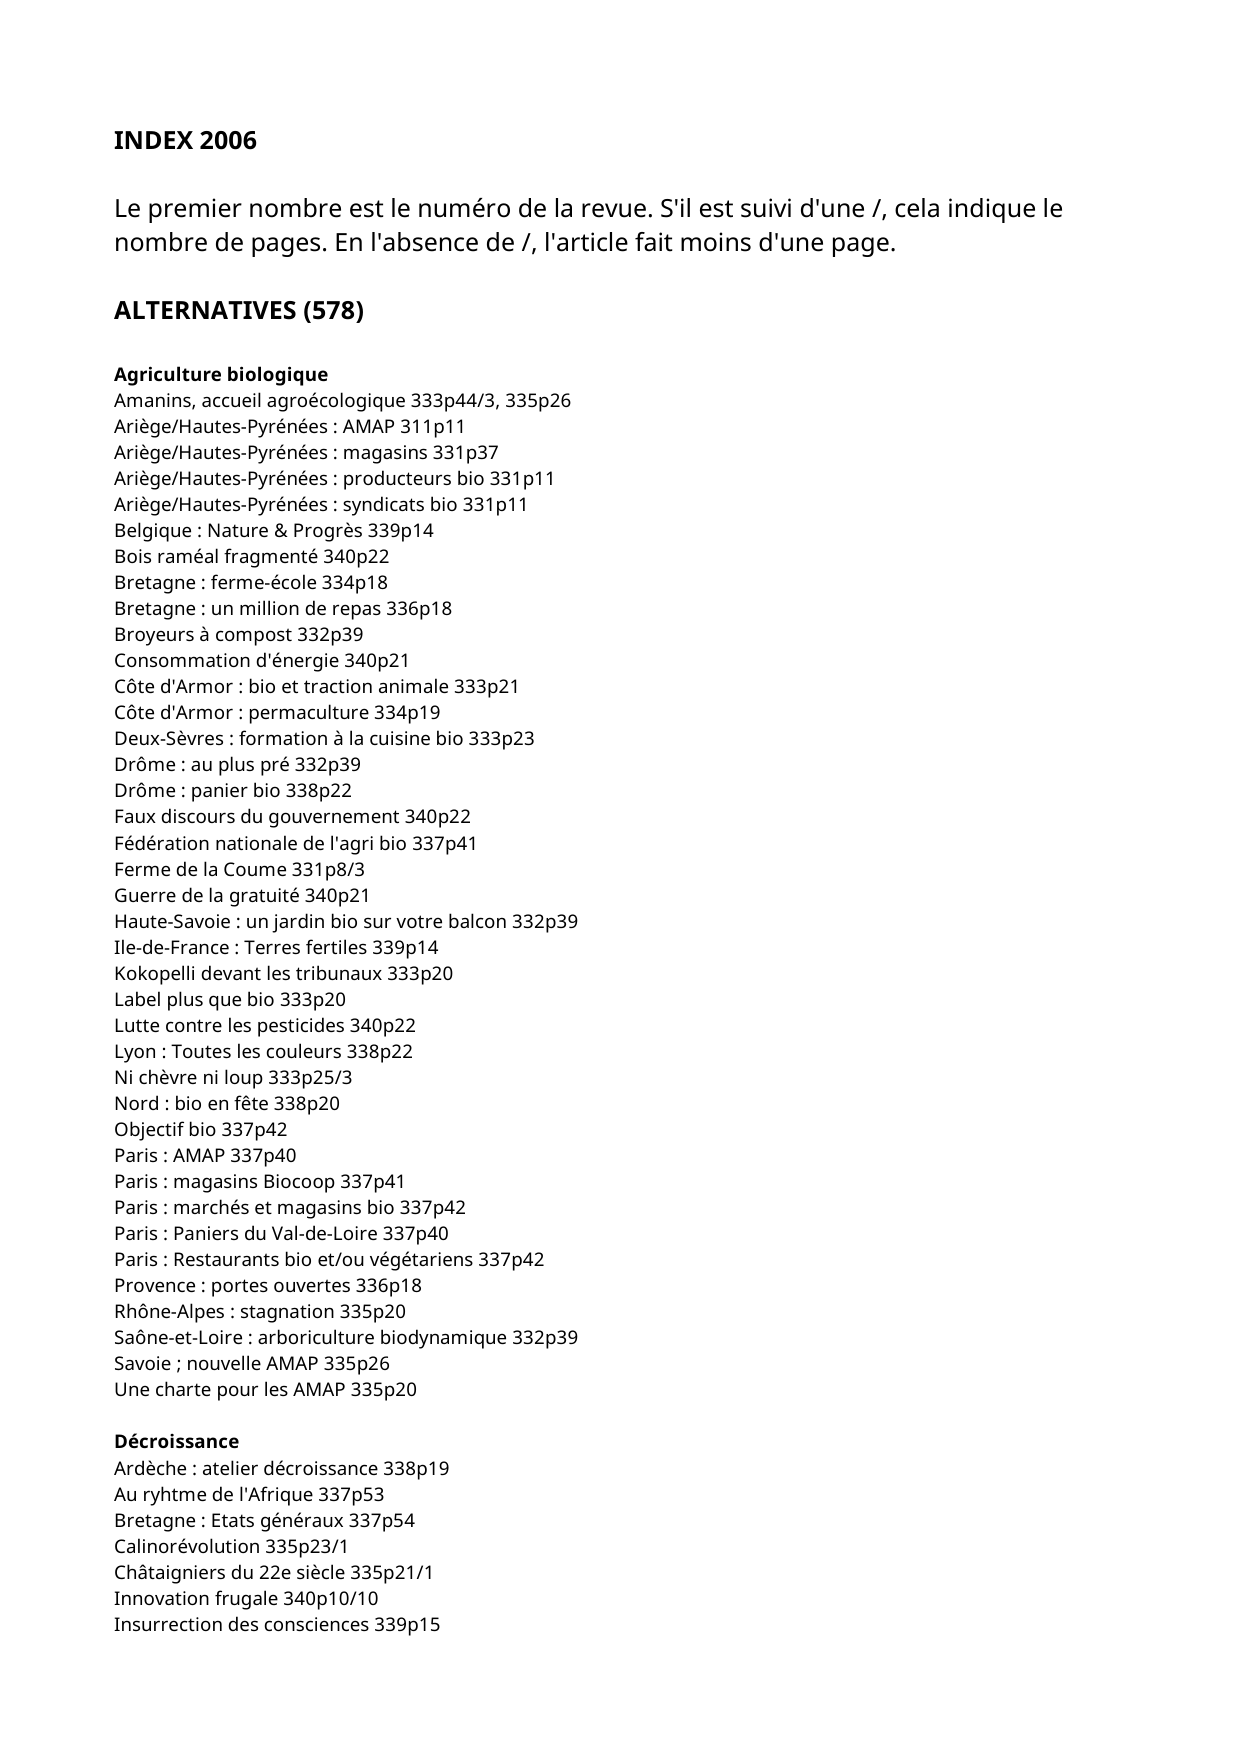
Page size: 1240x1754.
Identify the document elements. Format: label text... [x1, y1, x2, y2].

text Décroissance [114, 1428, 1126, 1454]
text Ni chèvre ni loup 333p25/3 [114, 1064, 1126, 1090]
text Paris : Paniers du Val-de-Loire 337p40 [114, 1220, 1126, 1246]
text Amanins, accueil agroécologique 333p44/3, 335p26 [114, 387, 1126, 413]
text Le premier nombre est le numéro de la revue. S'il est suivi d'une /, cela indique le nombre de pages. En l'absence de /, l'article fait moins d'une page. [114, 191, 1126, 259]
text Ariège/Hautes-Pyrénées : magasins 331p37 [114, 439, 1126, 465]
text Lyon : Toutes les couleurs 338p22 [114, 1038, 1126, 1064]
text Ariège/Hautes-Pyrénées : AMAP 311p11 [114, 413, 1126, 439]
text Faux discours du gouvernement 340p22 [114, 803, 1126, 829]
text Ardèche : atelier décroissance 338p19 [114, 1454, 1126, 1480]
text Rhône-Alpes : stagnation 335p20 [114, 1298, 1126, 1324]
text Bretagne : Etats généraux 337p54 [114, 1506, 1126, 1532]
text INDEX 2006 [114, 123, 1126, 157]
text Calinorévolution 335p23/1 [114, 1532, 1126, 1558]
text Paris : AMAP 337p40 [114, 1142, 1126, 1168]
text Belgique : Nature & Progrès 339p14 [114, 517, 1126, 543]
text Drôme : au plus pré 332p39 [114, 751, 1126, 777]
text Saône-et-Loire : arboriculture biodynamique 332p39 [114, 1324, 1126, 1350]
text Kokopelli devant les tribunaux 333p20 [114, 959, 1126, 986]
text Objectif bio 337p42 [114, 1116, 1126, 1142]
text Ariège/Hautes-Pyrénées : producteurs bio 331p11 [114, 465, 1126, 491]
text Au ryhtme de l'Afrique 337p53 [114, 1480, 1126, 1506]
text Fédération nationale de l'agri bio 337p41 [114, 829, 1126, 855]
text Une charte pour les AMAP 335p20 [114, 1376, 1126, 1402]
text Innovation frugale 340p10/10 [114, 1584, 1126, 1611]
text Deux-Sèvres : formation à la cuisine bio 333p23 [114, 725, 1126, 751]
text Ferme de la Coume 331p8/3 [114, 855, 1126, 881]
text Guerre de la gratuité 340p21 [114, 881, 1126, 907]
text Provence : portes ouvertes 336p18 [114, 1272, 1126, 1298]
text Insurrection des consciences 339p15 [114, 1611, 1126, 1637]
text Label plus que bio 333p20 [114, 986, 1126, 1012]
text Paris : Restaurants bio et/ou végétariens 337p42 [114, 1246, 1126, 1272]
text Côte d'Armor : bio et traction animale 333p21 [114, 673, 1126, 699]
text Drôme : panier bio 338p22 [114, 777, 1126, 803]
text Consommation d'énergie 340p21 [114, 647, 1126, 673]
text Savoie ; nouvelle AMAP 335p26 [114, 1350, 1126, 1376]
text Côte d'Armor : permaculture 334p19 [114, 699, 1126, 725]
text Ariège/Hautes-Pyrénées : syndicats bio 331p11 [114, 491, 1126, 517]
text Lutte contre les pesticides 340p22 [114, 1012, 1126, 1038]
text Agriculture biologique [114, 361, 1126, 387]
text Nord : bio en fête 338p20 [114, 1090, 1126, 1116]
text Paris : magasins Biocoop 337p41 [114, 1168, 1126, 1194]
text ALTERNATIVES (578) [114, 293, 1126, 327]
text Bois raméal fragmenté 340p22 [114, 543, 1126, 569]
text Ile-de-France : Terres fertiles 339p14 [114, 933, 1126, 959]
text Châtaigniers du 22e siècle 335p21/1 [114, 1558, 1126, 1584]
text Bretagne : ferme-école 334p18 [114, 569, 1126, 595]
text Broyeurs à compost 332p39 [114, 621, 1126, 647]
text Bretagne : un million de repas 336p18 [114, 595, 1126, 621]
text Paris : marchés et magasins bio 337p42 [114, 1194, 1126, 1220]
text Haute-Savoie : un jardin bio sur votre balcon 332p39 [114, 907, 1126, 933]
